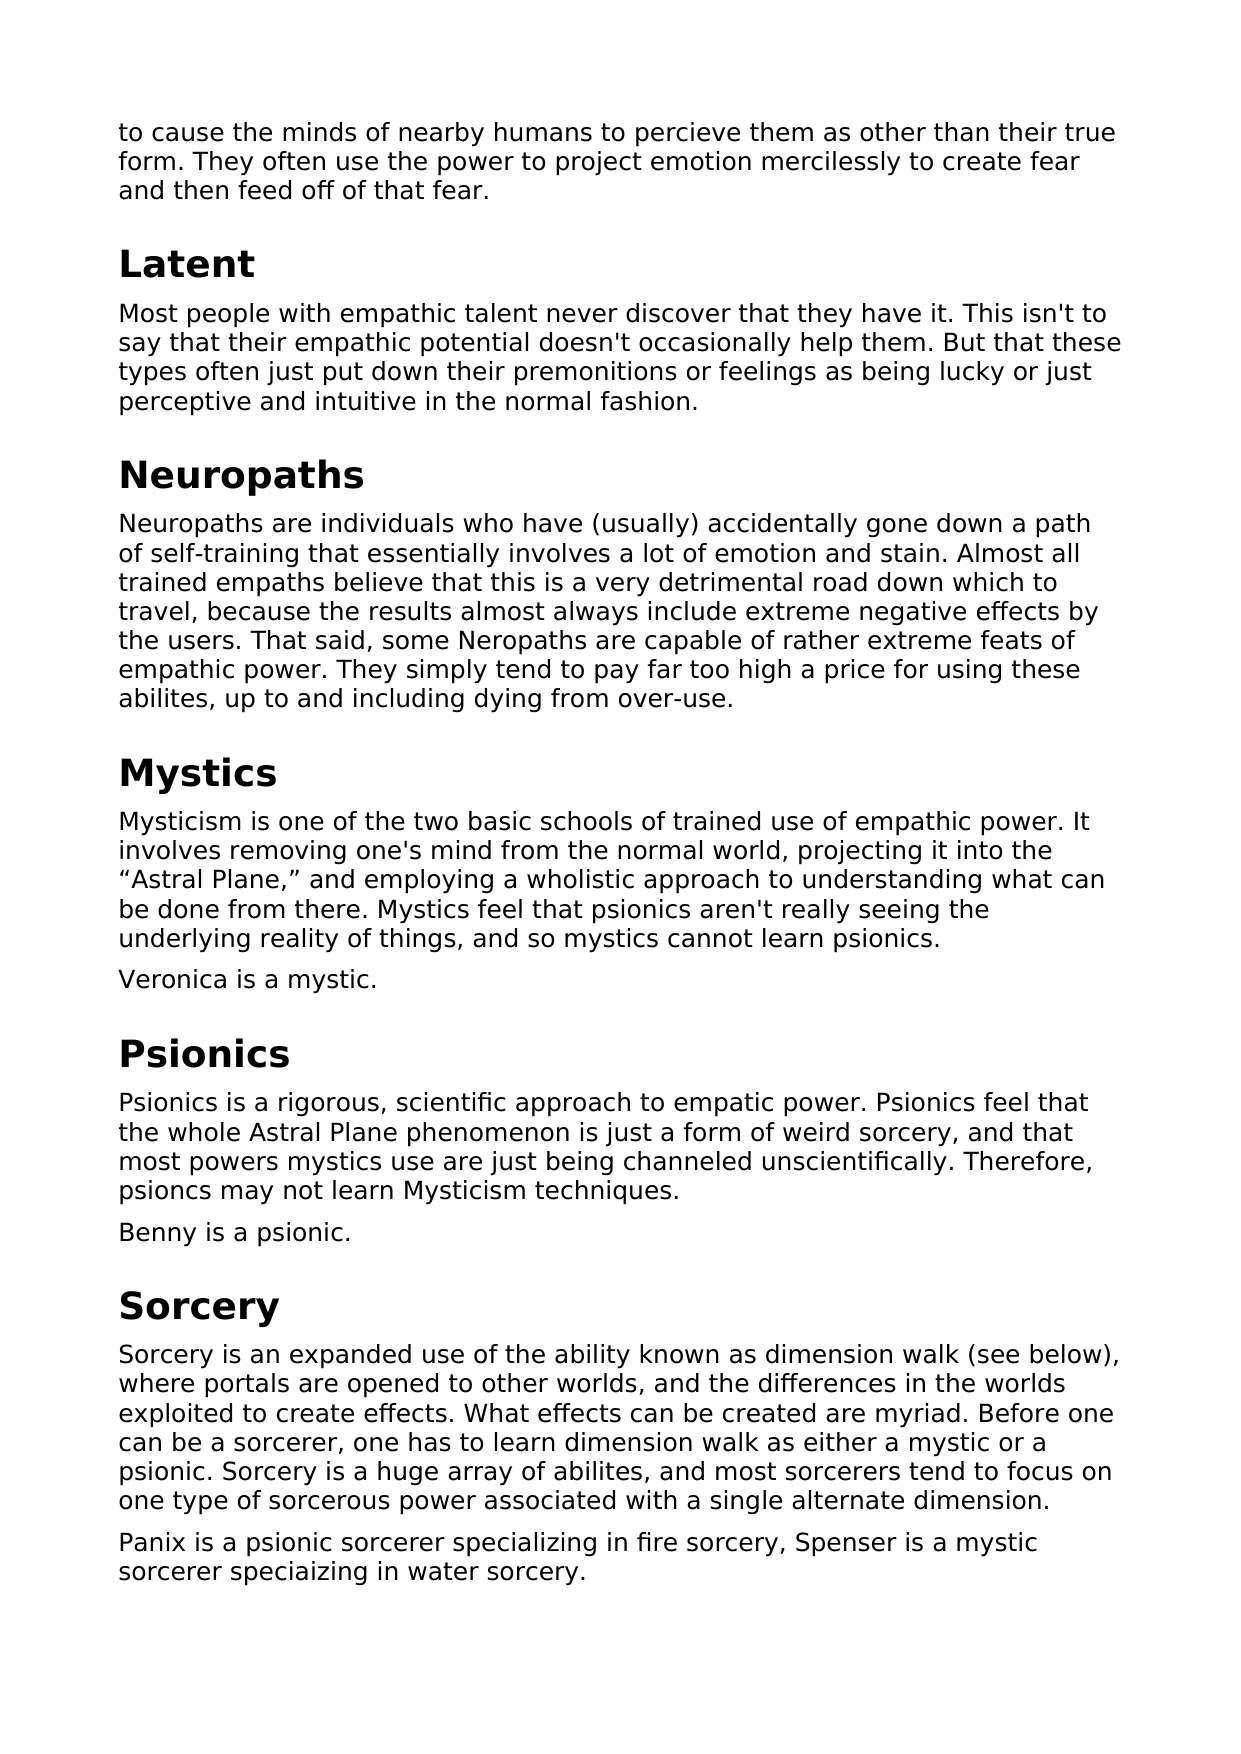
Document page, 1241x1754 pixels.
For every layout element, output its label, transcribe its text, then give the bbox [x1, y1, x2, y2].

text Sorcery is an expanded use of the ability known as dimension walk (see below), where portals are opened to other worlds, and the differences in the worlds exploited to create effects. What effects can be created are myriad. Before one can be a sorcerer, one has to learn dimension walk as either a mystic or a psionic. Sorcery is a huge array of abilites, and most sorcerers tend to focus on one type of sorcerous power associated with a single alternate dimension. [118, 1341, 1122, 1516]
subtitle Psionics [118, 1032, 1122, 1076]
text to cause the minds of nearby humans to percieve them as other than their true form. They often use the power to project emotion mercilessly to create fear and then feed off of that fear. [118, 118, 1122, 206]
text Panix is a psionic sorcerer specializing in fire sorcery, Spenser is a mystic sorcerer speciaizing in water sorcery. [118, 1528, 1122, 1586]
subtitle Mystics [118, 751, 1122, 795]
text Veronica is a mystic. [118, 966, 1122, 995]
text Benny is a psionic. [118, 1218, 1122, 1247]
text Psionics is a rigorous, scientific approach to empatic power. Psionics feel that the whole Astral Plane phenomenon is just a form of weird sorcery, and that most powers mystics use are just being channeled unscientifically. Therefore, psioncs may not learn Mysticism techniques. [118, 1088, 1122, 1205]
subtitle Neuropaths [118, 453, 1122, 497]
text Mysticism is one of the two basic schools of trained use of empathic power. It involves removing one's mind from the normal world, projecting it into the “Astral Plane,” and employing a wholistic approach to understanding what can be done from there. Mystics feel that psionics aren't really seeing the underlying reality of things, and so mystics cannot learn psionics. [118, 807, 1122, 953]
subtitle Sorcery [118, 1284, 1122, 1328]
text Neuropaths are individuals who have (usually) accidentally gone down a path of self-training that essentially involves a lot of emotion and stain. Almost all trained empaths believe that this is a very detrimental road down which to travel, because the results almost always include extreme negative effects by the users. That said, some Neropaths are capable of rather extreme feats of empathic power. They simply tend to pay far too high a price for using these abilites, up to and including dying from over-use. [118, 509, 1122, 714]
subtitle Latent [118, 243, 1122, 287]
text Most people with empathic talent never discover that they have it. This isn't to say that their empathic potential doesn't occasionally help them. But that these types often just put down their premonitions or feelings as being lucky or just perceptive and intuitive in the normal fashion. [118, 299, 1122, 416]
